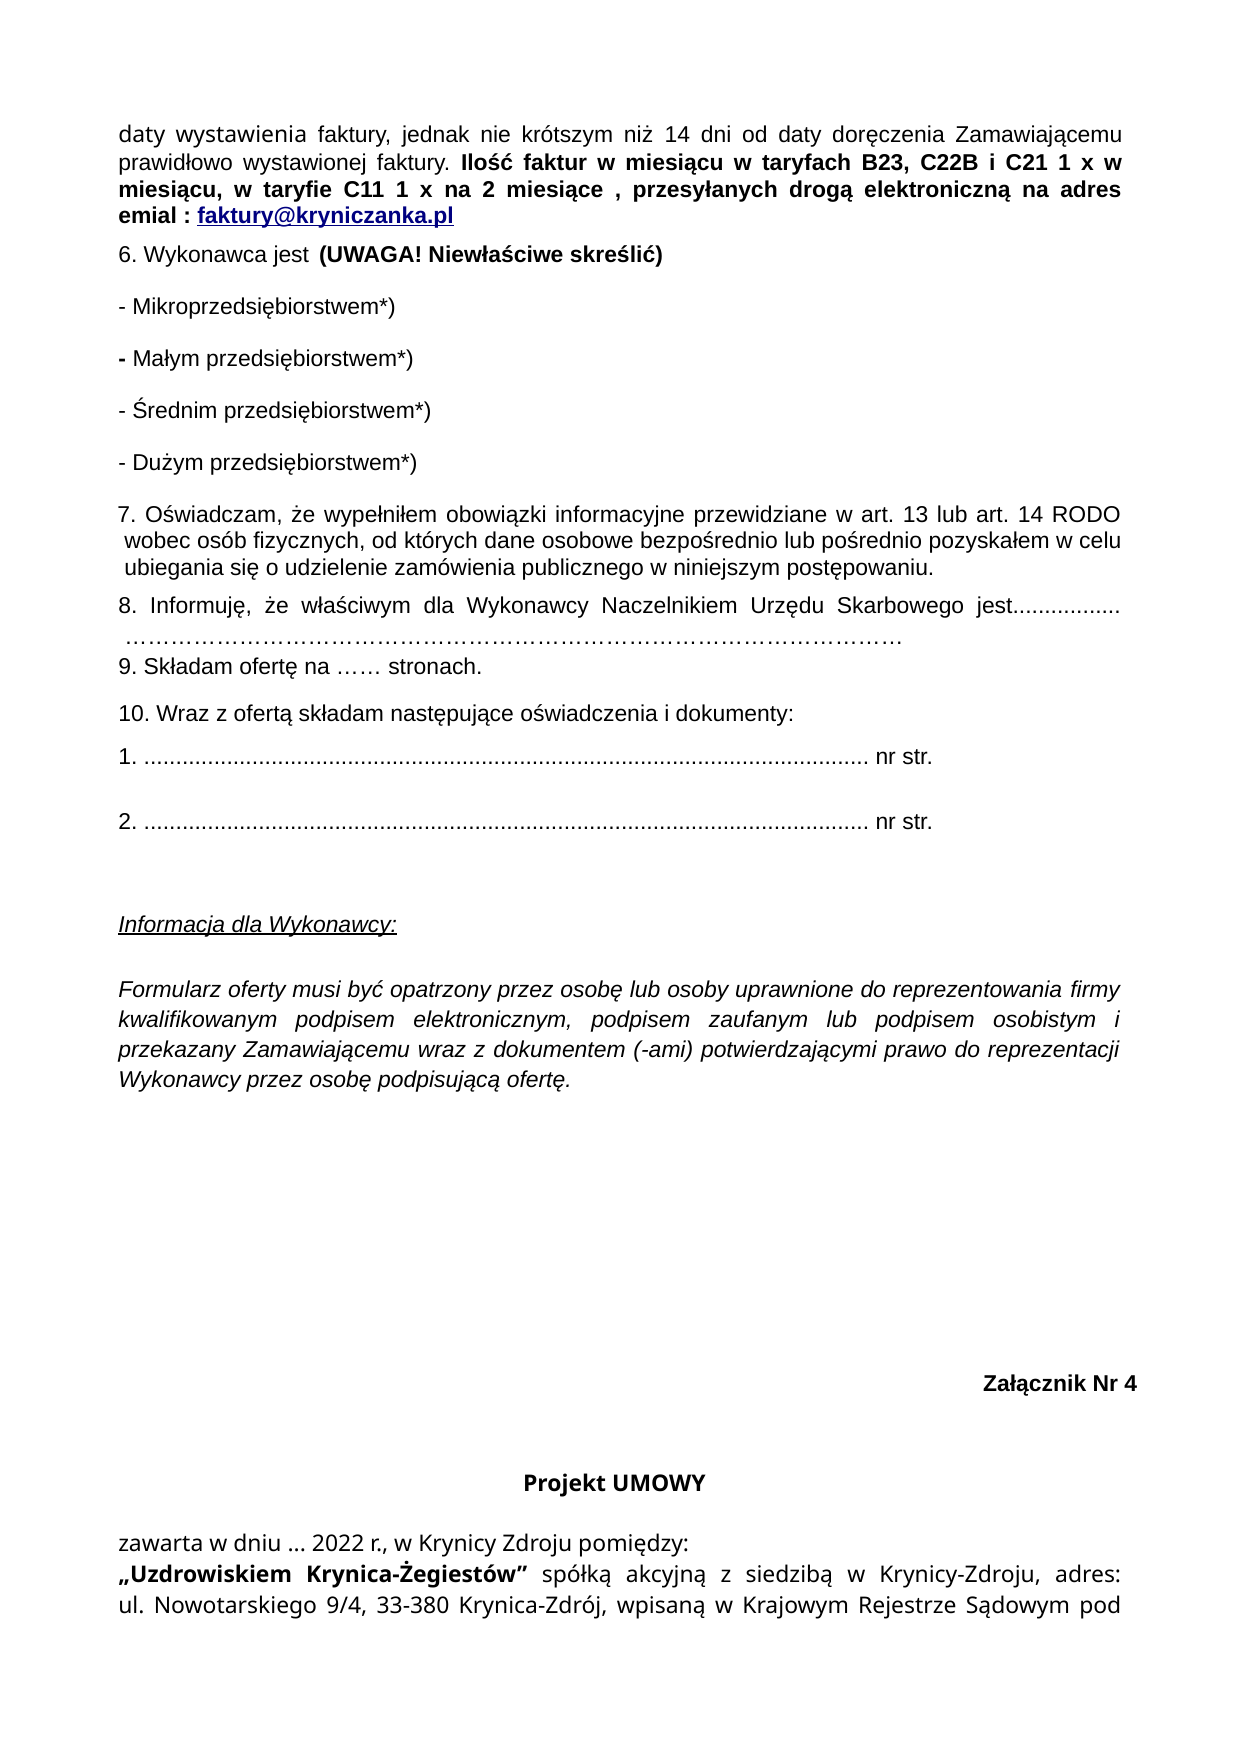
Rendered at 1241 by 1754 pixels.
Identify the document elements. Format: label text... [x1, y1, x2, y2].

text „Uzdrowiskiem Krynica-Żegiestów” spółką akcyjną z siedzibą w Krynicy-Zdroju, adres: ul. Nowotarskiego 9/4, 33-380 Krynica-Zdrój, wpisaną w Krajowym Rejestrze Sądowym pod [118, 1558, 1122, 1621]
text - Mikroprzedsiębiorstwem*) [118, 293, 1122, 319]
text 7. Oświadczam, że wypełniłem obowiązki informacyjne przewidziane w art. 13 lub art. 14 RODO wobec osób fizycznych, od których dane osobowe bezpośrednio lub pośrednio pozyskałem w celu ubiegania się o udzielenie zamówienia publicznego w niniejszym postępowaniu. [83, 501, 1122, 580]
text Formularz oferty musi być opatrzony przez osobę lub osoby uprawnione do reprezentowania firmy kwalifikowanym podpisem elektronicznym, podpisem zaufanym lub podpisem osobistym i przekazany Zamawiającemu wraz z dokumentem (-ami) potwierdzającymi prawo do reprezentacji Wykonawcy przez osobę podpisującą ofertę. [118, 976, 1122, 1093]
subtitle Informacja dla Wykonawcy: [118, 911, 1122, 937]
text Projekt UMOWY [118, 1467, 1122, 1498]
text 8. Informuję, że właściwym dla Wykonawcy Naczelnikiem Urzędu Skarbowego jest.................………………………………………………………………………………………… [118, 592, 1122, 649]
list 10. Wraz z ofertą składam następujące oświadczenia i dokumenty: [118, 700, 1122, 726]
text - Średnim przedsiębiorstwem*) [118, 397, 1122, 423]
list 9. Składam ofertę na …… stronach. [118, 653, 1122, 679]
text 2. .................................................................................................................. nr str. [118, 808, 1122, 834]
text 1. .................................................................................................................. nr str. [118, 743, 1122, 769]
subtitle Załącznik Nr 4 [856, 1370, 1137, 1396]
text zawarta w dniu ... 2022 r., w Krynicy Zdroju pomiędzy: [118, 1527, 1122, 1558]
text 6. Wykonawca jest (UWAGA! Niewłaściwe skreślić) [118, 241, 1122, 267]
text - Dużym przedsiębiorstwem*) [118, 449, 1122, 475]
text daty wystawienia faktury, jednak nie krótszym niż 14 dni od daty doręczenia Zamawiającemu prawidłowo wystawionej faktury. Ilość faktur w miesiącu w taryfach B23, C22B i C21 1 x w miesiącu, w taryfie C11 1 x na 2 miesiące , przesyłanych drogą elektroniczną na adres emial : faktury@kryniczanka.pl [118, 118, 1122, 228]
text - Małym przedsiębiorstwem*) [118, 345, 1122, 371]
